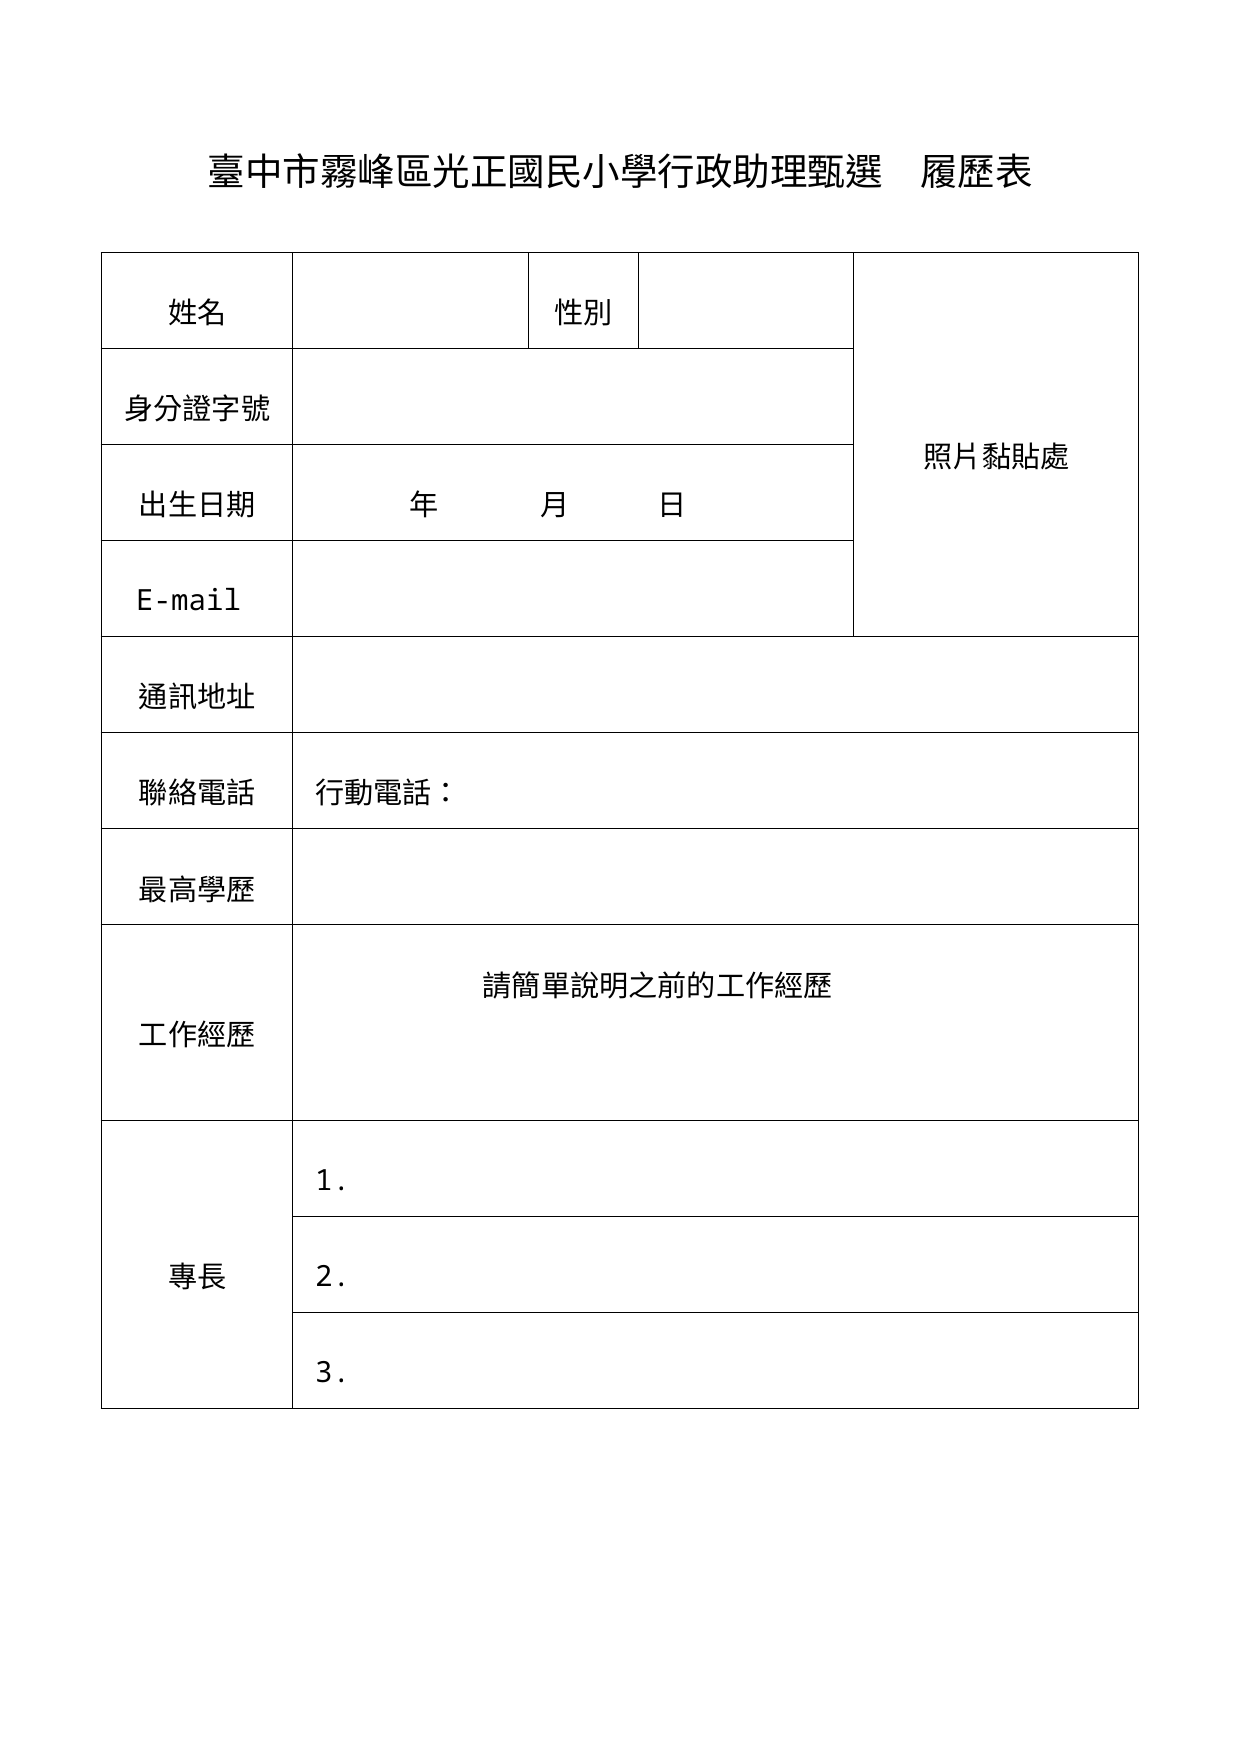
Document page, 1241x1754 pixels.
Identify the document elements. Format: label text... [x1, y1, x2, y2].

table_cell [293, 541, 853, 636]
table_header 性別 [529, 253, 638, 348]
table_cell [293, 349, 853, 444]
table_header [293, 253, 528, 348]
table_header 照片黏貼處 [854, 253, 1138, 636]
table_cell 最高學歷 [102, 829, 292, 924]
text 臺中市霧峰區光正國民小學行政助理甄選 履歷表 [118, 127, 1122, 189]
table_cell 請簡單說明之前的工作經歷 [293, 925, 1138, 1120]
table_cell [293, 637, 1138, 732]
table_cell 通訊地址 [102, 637, 292, 732]
table_header [639, 253, 853, 348]
table_cell 2. [293, 1217, 1138, 1312]
table_cell 聯絡電話 [102, 733, 292, 828]
table_header 姓名 [102, 253, 292, 348]
table_cell 1. [293, 1121, 1138, 1216]
table_cell 出生日期 [102, 445, 292, 540]
table_cell 年 月 日 [293, 445, 853, 540]
table_cell 工作經歷 [102, 925, 292, 1120]
table_cell [293, 829, 1138, 924]
table_cell 行動電話： [293, 733, 1138, 828]
table_cell E-mail [102, 541, 292, 636]
table_cell 3. [293, 1313, 1138, 1408]
table_cell 身分證字號 [102, 349, 292, 444]
table_cell 專長 [102, 1121, 292, 1408]
